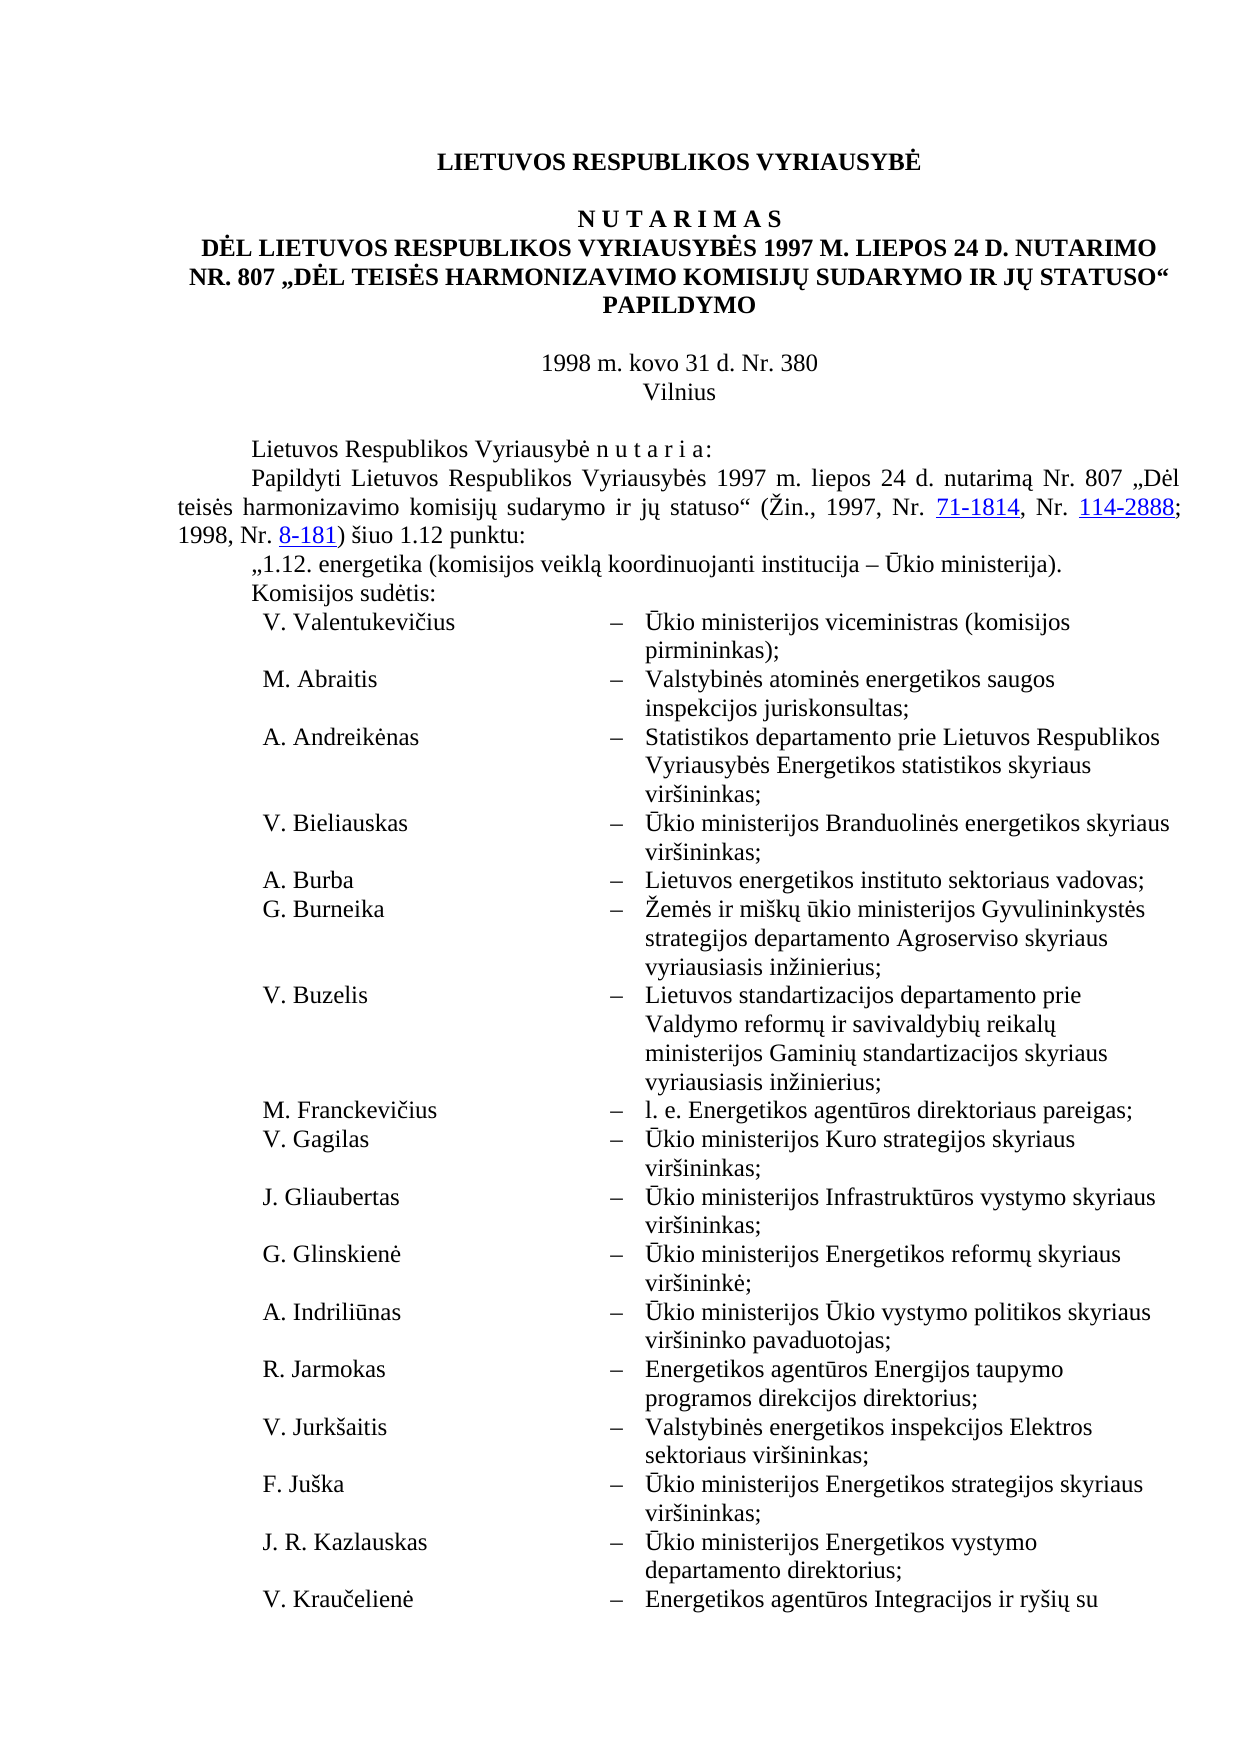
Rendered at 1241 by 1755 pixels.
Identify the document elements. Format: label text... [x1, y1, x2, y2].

table_cell Lietuvos energetikos instituto sektoriaus vadovas; [634, 866, 1181, 894]
text „1.12. energetika (komisijos veiklą koordinuojanti institucija – Ūkio ministerija). [177, 549, 1181, 578]
table_cell Ūkio ministerijos Energetikos vystymo departamento direktorius; [634, 1527, 1181, 1584]
table_cell V. Jurkšaitis [177, 1412, 587, 1469]
table_cell Ūkio ministerijos Kuro strategijos skyriaus viršininkas; [634, 1124, 1181, 1182]
table_header – [587, 607, 634, 664]
table_cell F. Juška [177, 1469, 587, 1527]
table_cell V. Gagilas [177, 1124, 587, 1182]
table_cell – [587, 722, 634, 808]
table_header Ūkio ministerijos viceministras (komisijos pirmininkas); [634, 607, 1181, 664]
table_cell A. Indriliūnas [177, 1297, 587, 1354]
table_cell – [587, 1527, 634, 1584]
table_cell V. Kraučelienė [177, 1584, 587, 1613]
table_cell M. Franckevičius [177, 1096, 587, 1124]
table_cell Žemės ir miškų ūkio ministerijos Gyvulininkystės strategijos departamento Agroserviso skyriaus vyriausiasis inžinierius; [634, 894, 1181, 981]
text 1998 m. kovo 31 d. Nr. 380 [177, 348, 1181, 377]
table_cell Ūkio ministerijos Ūkio vystymo politikos skyriaus viršininko pavaduotojas; [634, 1297, 1181, 1354]
table_cell M. Abraitis [177, 664, 587, 722]
table_cell G. Glinskienė [177, 1239, 587, 1297]
table_cell Ūkio ministerijos Energetikos reformų skyriaus viršininkė; [634, 1239, 1181, 1297]
table_cell – [587, 664, 634, 722]
table_cell – [587, 1412, 634, 1469]
table_cell A. Andreikėnas [177, 722, 587, 808]
table_cell A. Burba [177, 866, 587, 894]
table_cell Statistikos departamento prie Lietuvos Respublikos Vyriausybės Energetikos statistikos skyriaus viršininkas; [634, 722, 1181, 808]
text N U T A R I M A S [177, 204, 1181, 233]
table_cell – [587, 1124, 634, 1182]
table_cell Valstybinės atominės energetikos saugos inspekcijos juriskonsultas; [634, 664, 1181, 722]
table_cell – [587, 1584, 634, 1613]
table_cell l. e. Energetikos agentūros direktoriaus pareigas; [634, 1096, 1181, 1124]
table_cell Ūkio ministerijos Branduolinės energetikos skyriaus viršininkas; [634, 808, 1181, 866]
table_cell V. Bieliauskas [177, 808, 587, 866]
table_cell J. Gliaubertas [177, 1182, 587, 1239]
text Lietuvos Respublikos Vyriausybė nutaria: [177, 434, 1181, 463]
table_cell – [587, 894, 634, 981]
table_cell Valstybinės energetikos inspekcijos Elektros sektoriaus viršininkas; [634, 1412, 1181, 1469]
text Papildyti Lietuvos Respublikos Vyriausybės 1997 m. liepos 24 d. nutarimą Nr. 807 „Dėl teisės harmonizavimo komisijų sudarymo ir jų statuso“ (Žin., 1997, Nr. 71-1814, Nr. 114-2888; 1998, Nr. 8-181) šiuo 1.12 punktu: [177, 463, 1181, 549]
table_header V. Valentukevičius [177, 607, 587, 664]
text Komisijos sudėtis: [177, 578, 1181, 607]
table_cell – [587, 1182, 634, 1239]
table_cell – [587, 981, 634, 1096]
table_cell – [587, 866, 634, 894]
table_cell Lietuvos standartizacijos departamento prie Valdymo reformų ir savivaldybių reikalų ministerijos Gaminių standartizacijos skyriaus vyriausiasis inžinierius; [634, 981, 1181, 1096]
table_cell Ūkio ministerijos Energetikos strategijos skyriaus viršininkas; [634, 1469, 1181, 1527]
table_cell – [587, 1469, 634, 1527]
text LIETUVOS RESPUBLIKOS VYRIAUSYBĖ [177, 147, 1181, 176]
table_cell J. R. Kazlauskas [177, 1527, 587, 1584]
table_cell Energetikos agentūros Energijos taupymo programos direkcijos direktorius; [634, 1354, 1181, 1412]
table_cell – [587, 1354, 634, 1412]
table_cell – [587, 1239, 634, 1297]
table_cell – [587, 1297, 634, 1354]
table_cell – [587, 808, 634, 866]
table_cell Ūkio ministerijos Infrastruktūros vystymo skyriaus viršininkas; [634, 1182, 1181, 1239]
text DĖL LIETUVOS RESPUBLIKOS VYRIAUSYBĖS 1997 M. LIEPOS 24 D. NUTARIMO NR. 807 „DĖL TEISĖS HARMONIZAVIMO KOMISIJŲ SUDARYMO IR JŲ STATUSO“ PAPILDYMO [177, 233, 1181, 319]
table_cell Energetikos agentūros Integracijos ir ryšių su [634, 1584, 1181, 1613]
table_cell R. Jarmokas [177, 1354, 587, 1412]
table_cell G. Burneika [177, 894, 587, 981]
text Vilnius [177, 377, 1181, 406]
table_cell – [587, 1096, 634, 1124]
table_cell V. Buzelis [177, 981, 587, 1096]
